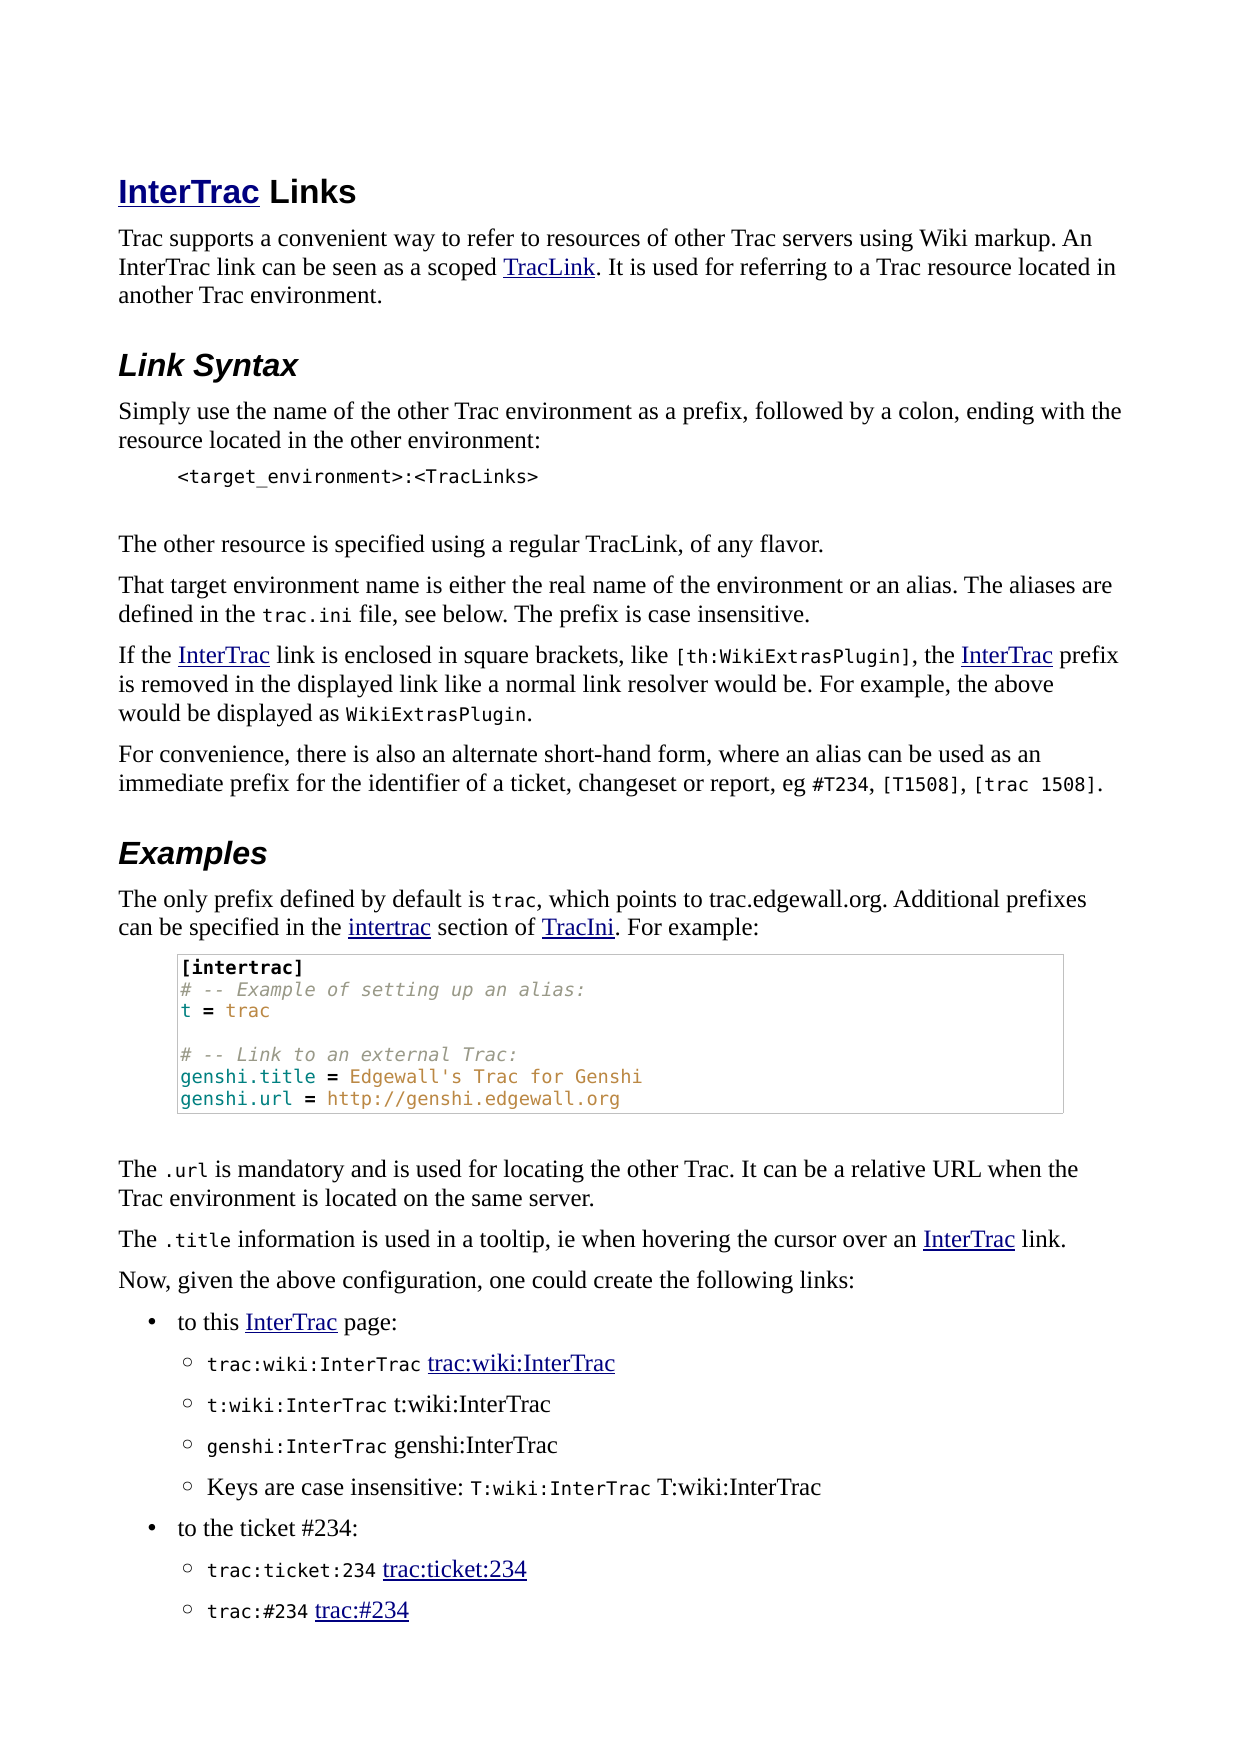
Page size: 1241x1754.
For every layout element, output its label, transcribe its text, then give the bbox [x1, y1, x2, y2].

text That target environment name is either the real name of the environment or an alias. The aliases are defined in the trac.ini file, see below. The prefix is case insensitive. [118, 571, 1122, 628]
text If the InterTrac link is enclosed in square brackets, like [th:WikiExtrasPlugin], the InterTrac prefix is removed in the displayed link like a normal link resolver would be. For example, the above would be displayed as WikiExtrasPlugin. [118, 641, 1122, 727]
text [intertrac] # -- Example of setting up an alias: t = trac # -- Link to an external Trac: genshi.title = Edgewall's Trac for Genshi genshi.url = http://genshi.edgewall.org [178, 955, 1063, 1113]
text Trac supports a convenient way to refer to resources of other Trac servers using Wiki markup. An InterTrac link can be seen as a scoped TracLink. It is used for referring to a Trac resource located in another Trac environment. [118, 223, 1122, 309]
list trac:ticket:234 ​trac:ticket:234 [177, 1554, 1122, 1583]
list trac:wiki:InterTrac ​trac:wiki:InterTrac [177, 1348, 1122, 1377]
text Simply use the name of the other Trac environment as a prefix, followed by a colon, ending with the resource located in the other environment: [118, 396, 1122, 454]
list t:wiki:InterTrac t:wiki:InterTrac [177, 1389, 1122, 1418]
list to this InterTrac page: [148, 1307, 1122, 1335]
subtitle Examples [118, 834, 1122, 871]
text The .url is mandatory and is used for locating the other Trac. It can be a relative URL when the Trac environment is located on the same server. [118, 1154, 1122, 1212]
list genshi:InterTrac genshi:InterTrac [177, 1430, 1122, 1459]
list Keys are case insensitive: T:wiki:InterTrac T:wiki:InterTrac [177, 1472, 1122, 1500]
text The only prefix defined by default is trac, which points to trac.edgewall.org. Additional prefixes can be specified in the intertrac section of TracIni. For example: [118, 884, 1122, 941]
subtitle InterTrac Links [118, 172, 1122, 211]
text The other resource is specified using a regular TracLink, of any flavor. [118, 529, 1122, 558]
text Now, given the above configuration, one could create the following links: [118, 1265, 1122, 1294]
list trac:#234 ​trac:#234 [177, 1595, 1122, 1624]
list to the ticket #234: [148, 1513, 1122, 1542]
text <target_environment>:<TracLinks> [177, 466, 1063, 488]
subtitle Link Syntax [118, 347, 1122, 384]
text For convenience, there is also an alternate short-hand form, where an alias can be used as an immediate prefix for the identifier of a ticket, changeset or report, eg #T234, [T1508], [trac 1508]. [118, 739, 1122, 797]
text The .title information is used in a tooltip, ie when hovering the cursor over an InterTrac link. [118, 1224, 1122, 1253]
